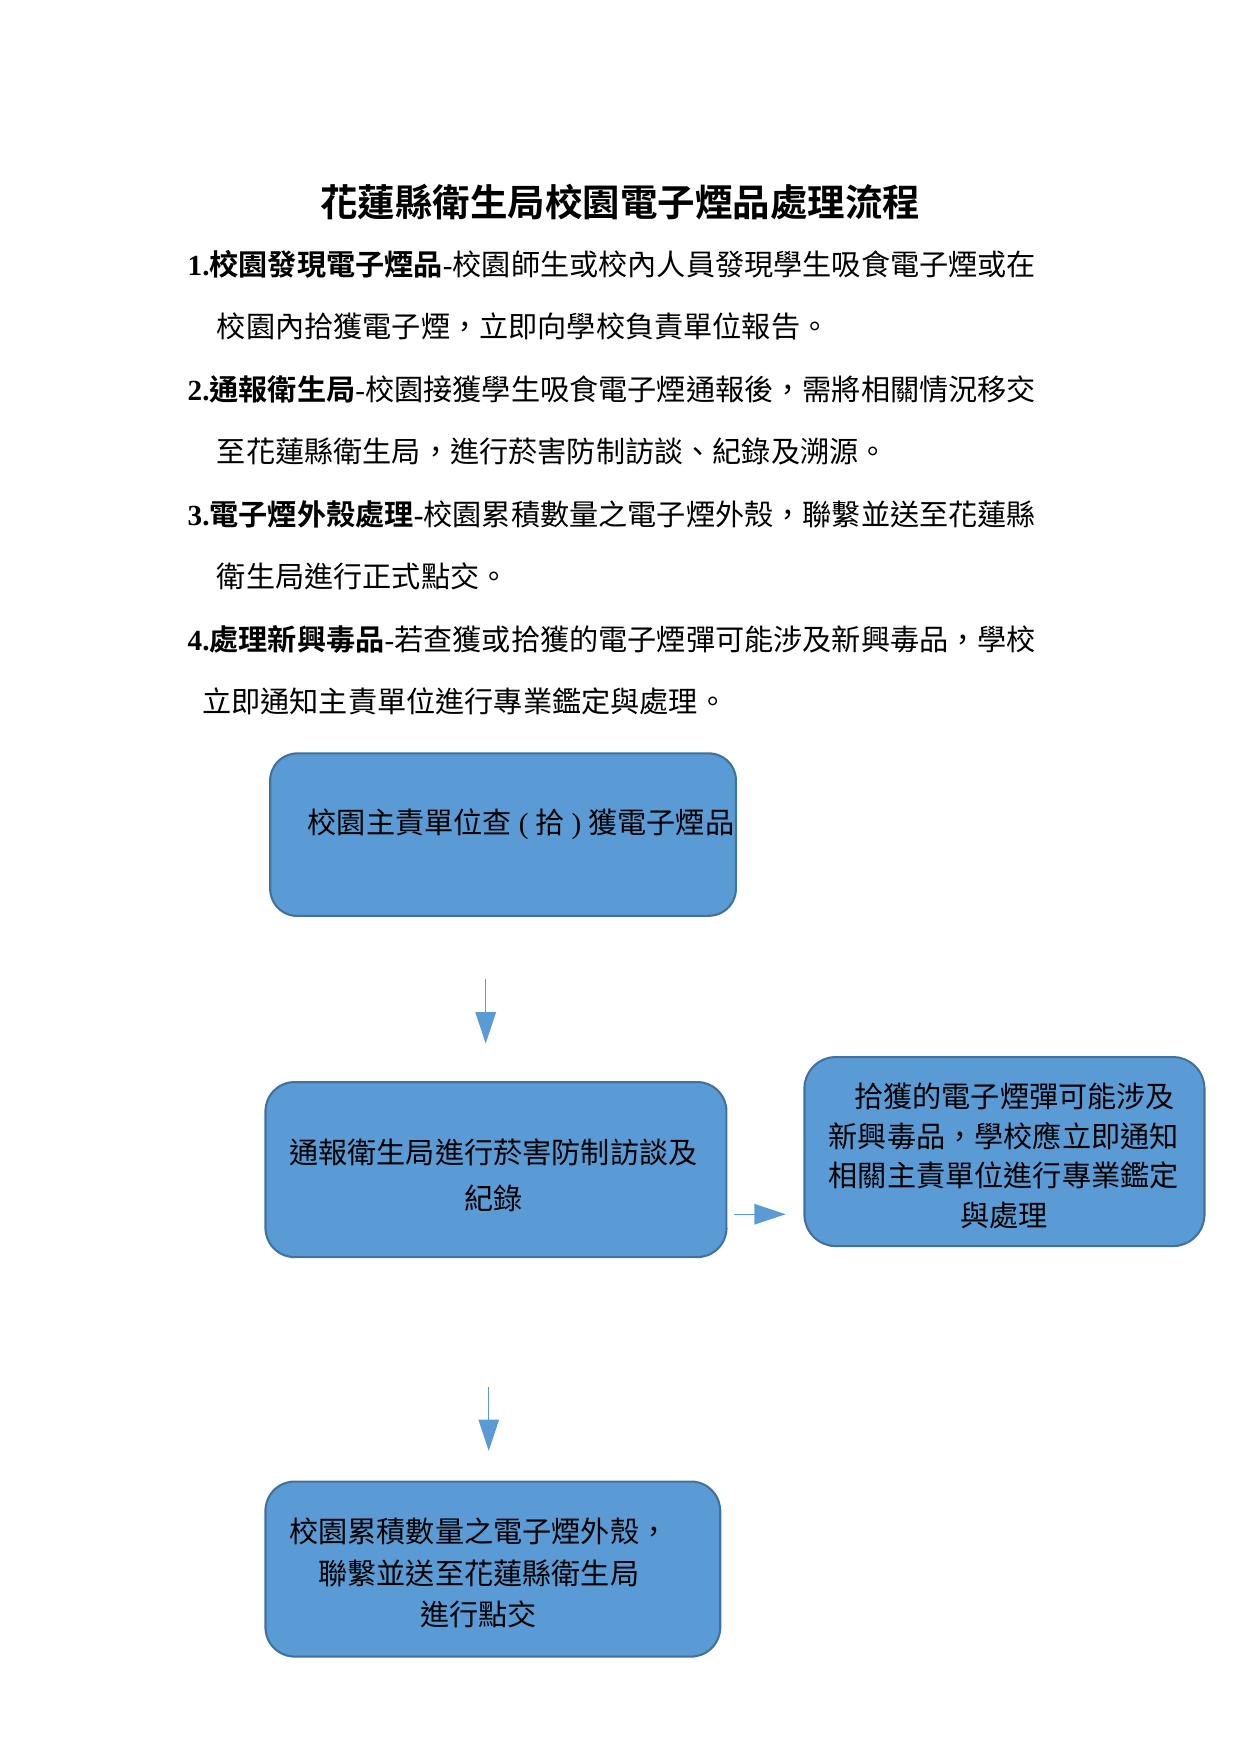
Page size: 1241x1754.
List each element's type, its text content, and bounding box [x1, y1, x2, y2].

text 衛生局進行正式點交。 [187, 533, 1053, 596]
text 立即通知主責單位進行專業鑑定與處理。 [187, 658, 1053, 721]
text 4.處理新興毒品-若查獲或拾獲的電子煙彈可能涉及新興毒品，學校 [187, 596, 1053, 658]
text 花蓮縣衛生局校園電子煙品處理流程 [187, 158, 1053, 221]
text 1.校園發現電子煙品-校園師生或校內人員發現學生吸食電子煙或在 [187, 221, 1053, 283]
text 至花蓮縣衛生局，進行菸害防制訪談、紀錄及溯源。 [187, 408, 1053, 471]
text 校園內拾獲電子煙，立即向學校負責單位報告。 [187, 283, 1053, 346]
text 2.通報衛生局-校園接獲學生吸食電子煙通報後，需將相關情況移交 [187, 346, 1053, 408]
text 3.電子煙外殼處理-校園累積數量之電子煙外殼，聯繫並送至花蓮縣 [187, 471, 1053, 533]
